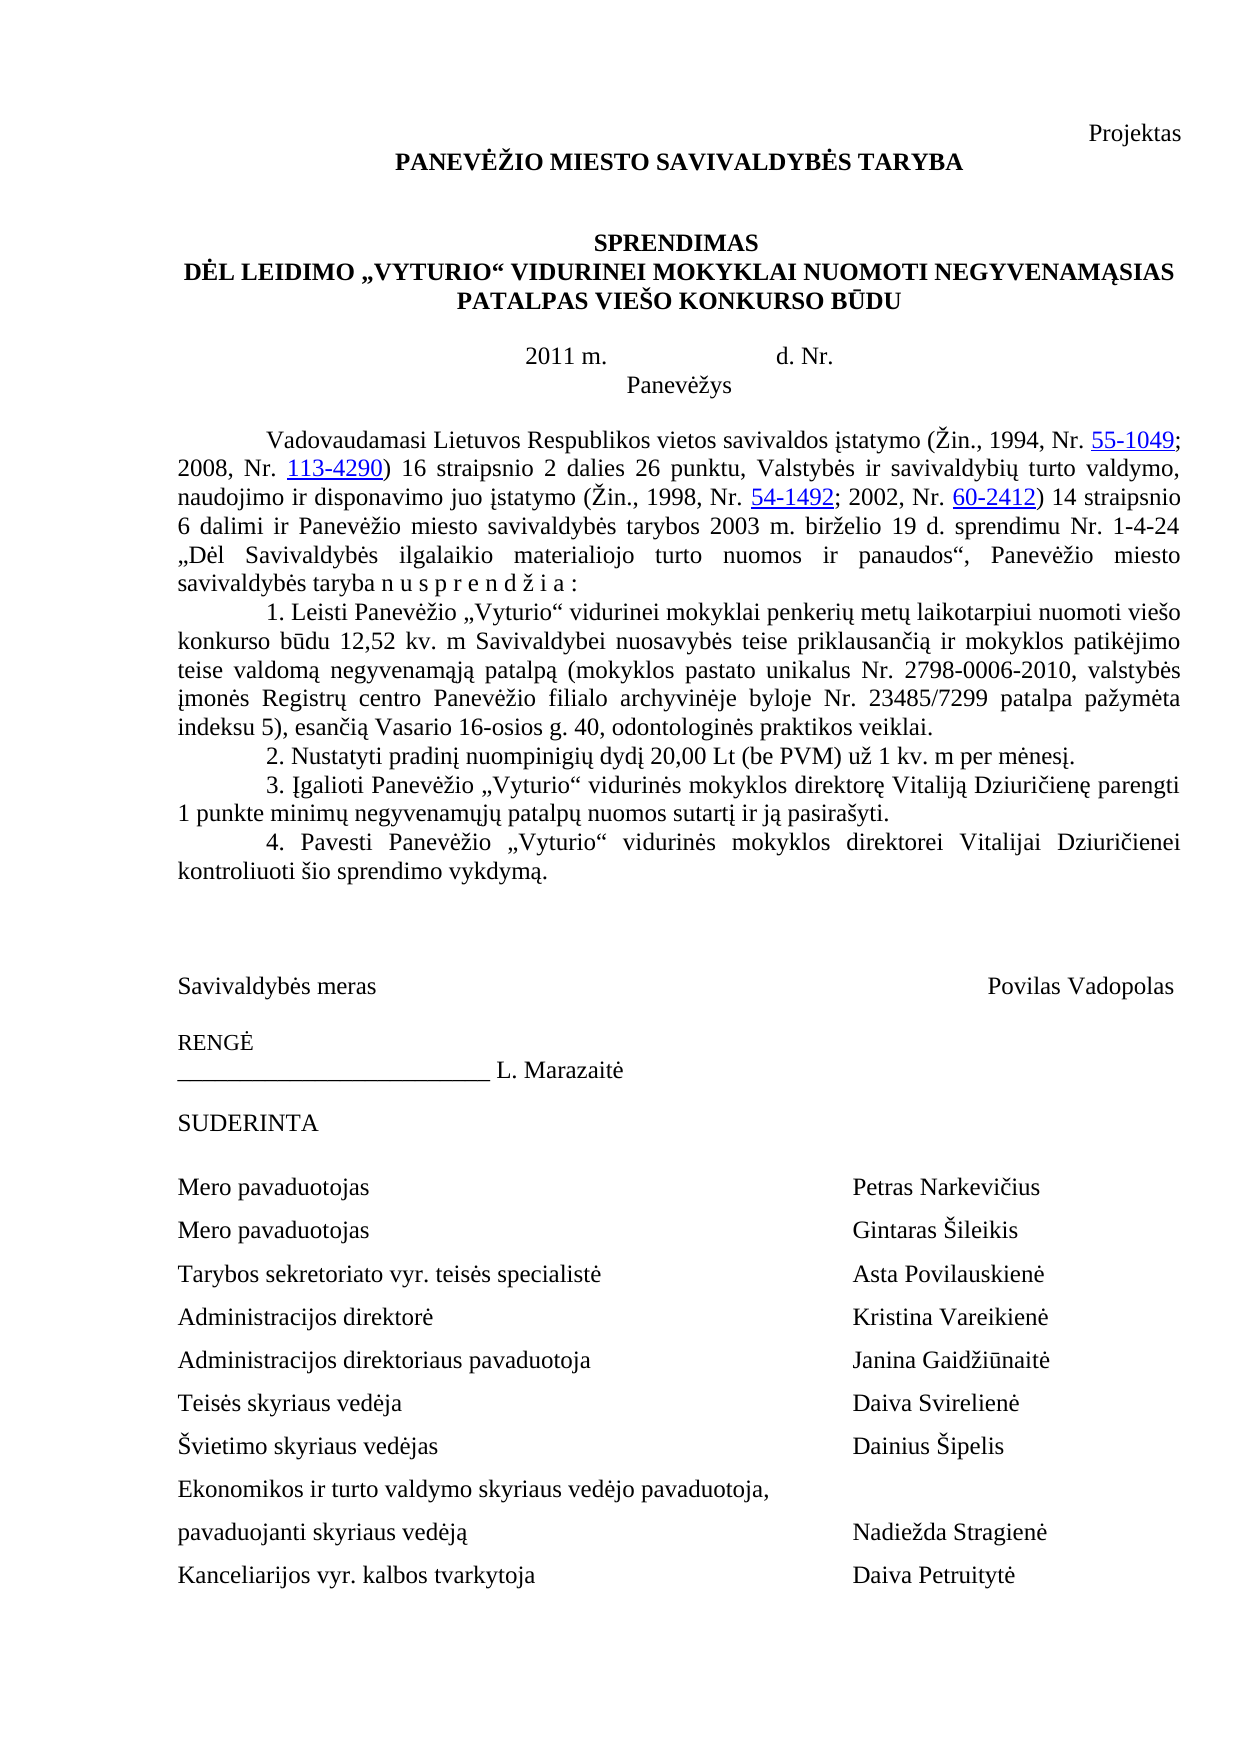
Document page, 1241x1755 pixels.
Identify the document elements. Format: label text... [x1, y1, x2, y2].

text Administracijos direktoriaus pavaduotoja Janina Gaidžiūnaitė [177, 1345, 1181, 1374]
text SUDERINTA [177, 1108, 1181, 1136]
text 2. Nustatyti pradinį nuompinigių dydį 20,00 Lt (be PVM) už 1 kv. m per mėnesį. [177, 741, 1181, 770]
text _________________________ L. Marazaitė [177, 1055, 1181, 1084]
text RENGĖ [177, 1028, 1181, 1055]
text PANEVĖŽIO MIESTO SAVIVALDYBĖS TARYBA [177, 147, 1181, 176]
text Projektas [177, 118, 1181, 147]
text Administracijos direktorė Kristina Vareikienė [177, 1302, 1181, 1331]
text Vadovaudamasi Lietuvos Respublikos vietos savivaldos įstatymo (Žin., 1994, Nr. 55-1049; 2008, Nr. 113-4290) 16 straipsnio 2 dalies 26 punktu, Valstybės ir savivaldybių turto valdymo, naudojimo ir disponavimo juo įstatymo (Žin., 1998, Nr. 54-1492; 2002, Nr. 60-2412) 14 straipsnio 6 dalimi ir Panevėžio miesto savivaldybės tarybos 2003 m. birželio 19 d. sprendimu Nr. 1-4-24 „Dėl Savivaldybės ilgalaikio materialiojo turto nuomos ir panaudos“, Panevėžio miesto savivaldybės taryba nusprendžia: [177, 425, 1181, 597]
text Kanceliarijos vyr. kalbos tvarkytoja Daiva Petruitytė [177, 1561, 1181, 1589]
text 4. Pavesti Panevėžio „Vyturio“ vidurinės mokyklos direktorei Vitalijai Dziuričienei kontroliuoti šio sprendimo vykdymą. [177, 827, 1181, 885]
text 2011 m. d. Nr. [177, 341, 1181, 370]
text Mero pavaduotojas Petras Narkevičius [177, 1172, 1181, 1201]
text Teisės skyriaus vedėja Daiva Svirelienė [177, 1388, 1181, 1417]
text 3. Įgalioti Panevėžio „Vyturio“ vidurinės mokyklos direktorę Vitaliją Dziuričienę parengti 1 punkte minimų negyvenamųjų patalpų nuomos sutartį ir ją pasirašyti. [177, 770, 1181, 827]
text Ekonomikos ir turto valdymo skyriaus vedėjo pavaduotoja, [177, 1474, 1181, 1503]
text Mero pavaduotojas Gintaras Šileikis [177, 1216, 1181, 1244]
text pavaduojanti skyriaus vedėją Nadiežda Stragienė [177, 1517, 1181, 1546]
text SPRENDIMAS [177, 228, 1181, 257]
text Švietimo skyriaus vedėjas Dainius Šipelis [177, 1431, 1181, 1460]
text Tarybos sekretoriato vyr. teisės specialistė Asta Povilauskienė [177, 1259, 1181, 1287]
text 1. Leisti Panevėžio „Vyturio“ vidurinei mokyklai penkerių metų laikotarpiui nuomoti viešo konkurso būdu 12,52 kv. m Savivaldybei nuosavybės teise priklausančią ir mokyklos patikėjimo teise valdomą negyvenamąją patalpą (mokyklos pastato unikalus Nr. 2798-0006-2010, valstybės įmonės Registrų centro Panevėžio filialo archyvinėje byloje Nr. 23485/7299 patalpa pažymėta indeksu 5), esančią Vasario 16-osios g. 40, odontologinės praktikos veiklai. [177, 597, 1181, 741]
text DĖL LEIDIMO „VYTURIO“ VIDURINEI MOKYKLAI NUOMOTI NEGYVENAMĄSIAS PATALPAS VIEŠO KONKURSO BŪDU [177, 257, 1181, 314]
text Savivaldybės meras Povilas Vadopolas [177, 971, 1181, 1000]
text Panevėžys [177, 370, 1181, 398]
